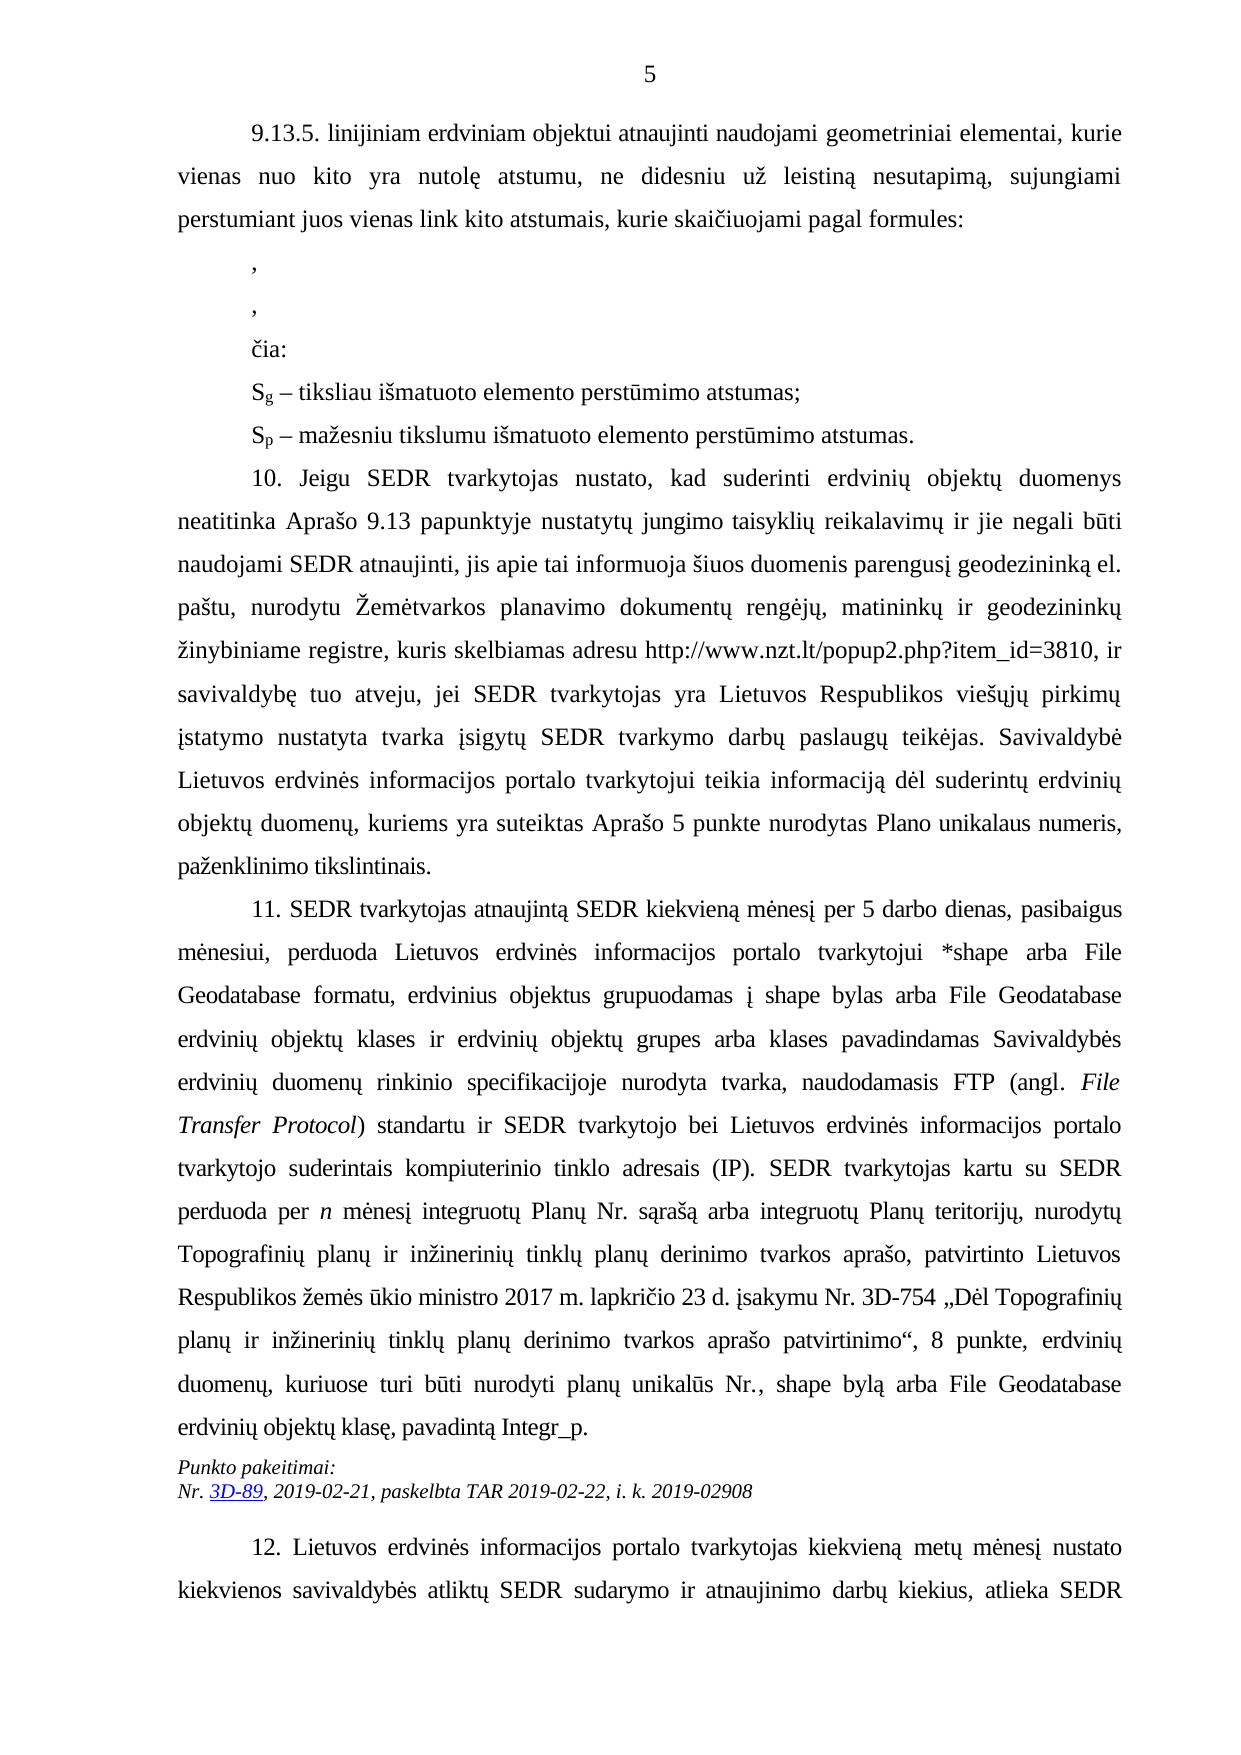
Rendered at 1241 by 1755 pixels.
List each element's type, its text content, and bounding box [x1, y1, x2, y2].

text , [251, 291, 1122, 319]
text Punkto pakeitimai: [177, 1455, 1122, 1479]
text Nr. 3D-89, 2019-02-21, paskelbta TAR 2019-02-22, i. k. 2019-02908 [177, 1479, 1122, 1503]
text , [251, 247, 1122, 276]
text Sp – mažesniu tikslumu išmatuoto elemento perstūmimo atstumas. [177, 420, 1122, 449]
text Sg – tiksliau išmatuoto elemento perstūmimo atstumas; [177, 377, 1122, 406]
text čia: [177, 334, 1122, 362]
text 9.13.5. linijiniam erdviniam objektui atnaujinti naudojami geometriniai elementai, kurie vienas nuo kito yra nutolę atstumu, ne didesniu už leistiną nesutapimą, sujungiami perstumiant juos vienas link kito atstumais, kurie skaičiuojami pagal formules: [177, 118, 1122, 233]
text 10. Jeigu SEDR tvarkytojas nustato, kad suderinti erdvinių objektų duomenys neatitinka Aprašo 9.13 papunktyje nustatytų jungimo taisyklių reikalavimų ir jie negali būti naudojami SEDR atnaujinti, jis apie tai informuoja šiuos duomenis parengusį geodezininką el. paštu, nurodytu Žemėtvarkos planavimo dokumentų rengėjų, matininkų ir geodezininkų žinybiniame registre, kuris skelbiamas adresu http://www.nzt.lt/popup2.php?item_id=3810, ir savivaldybę tuo atveju, jei SEDR tvarkytojas yra Lietuvos Respublikos viešųjų pirkimų įstatymo nustatyta tvarka įsigytų SEDR tvarkymo darbų paslaugų teikėjas. Savivaldybė Lietuvos erdvinės informacijos portalo tvarkytojui teikia informaciją dėl suderintų erdvinių objektų duomenų, kuriems yra suteiktas Aprašo 5 punkte nurodytas Plano unikalaus numeris, paženklinimo tikslintinais. [177, 463, 1122, 880]
text 12. Lietuvos erdvinės informacijos portalo tvarkytojas kiekvieną metų mėnesį nustato kiekvienos savivaldybės atliktų SEDR sudarymo ir atnaujinimo darbų kiekius, atlieka SEDR [177, 1532, 1122, 1604]
text 11. SEDR tvarkytojas atnaujintą SEDR kiekvieną mėnesį per 5 darbo dienas, pasibaigus mėnesiui, perduoda Lietuvos erdvinės informacijos portalo tvarkytojui *shape arba File Geodatabase formatu, erdvinius objektus grupuodamas į shape bylas arba File Geodatabase erdvinių objektų klases ir erdvinių objektų grupes arba klases pavadindamas Savivaldybės erdvinių duomenų rinkinio specifikacijoje nurodyta tvarka, naudodamasis FTP (angl. File Transfer Protocol) standartu ir SEDR tvarkytojo bei Lietuvos erdvinės informacijos portalo tvarkytojo suderintais kompiuterinio tinklo adresais (IP). SEDR tvarkytojas kartu su SEDR perduoda per n mėnesį integruotų Planų Nr. sąrašą arba integruotų Planų teritorijų, nurodytų Topografinių planų ir inžinerinių tinklų planų derinimo tvarkos aprašo, patvirtinto Lietuvos Respublikos žemės ūkio ministro 2017 m. lapkričio 23 d. įsakymu Nr. 3D-754 „Dėl Topografinių planų ir inžinerinių tinklų planų derinimo tvarkos aprašo patvirtinimo“, 8 punkte, erdvinių duomenų, kuriuose turi būti nurodyti planų unikalūs Nr., shape bylą arba File Geodatabase erdvinių objektų klasę, pavadintą Integr_p. [177, 894, 1122, 1441]
